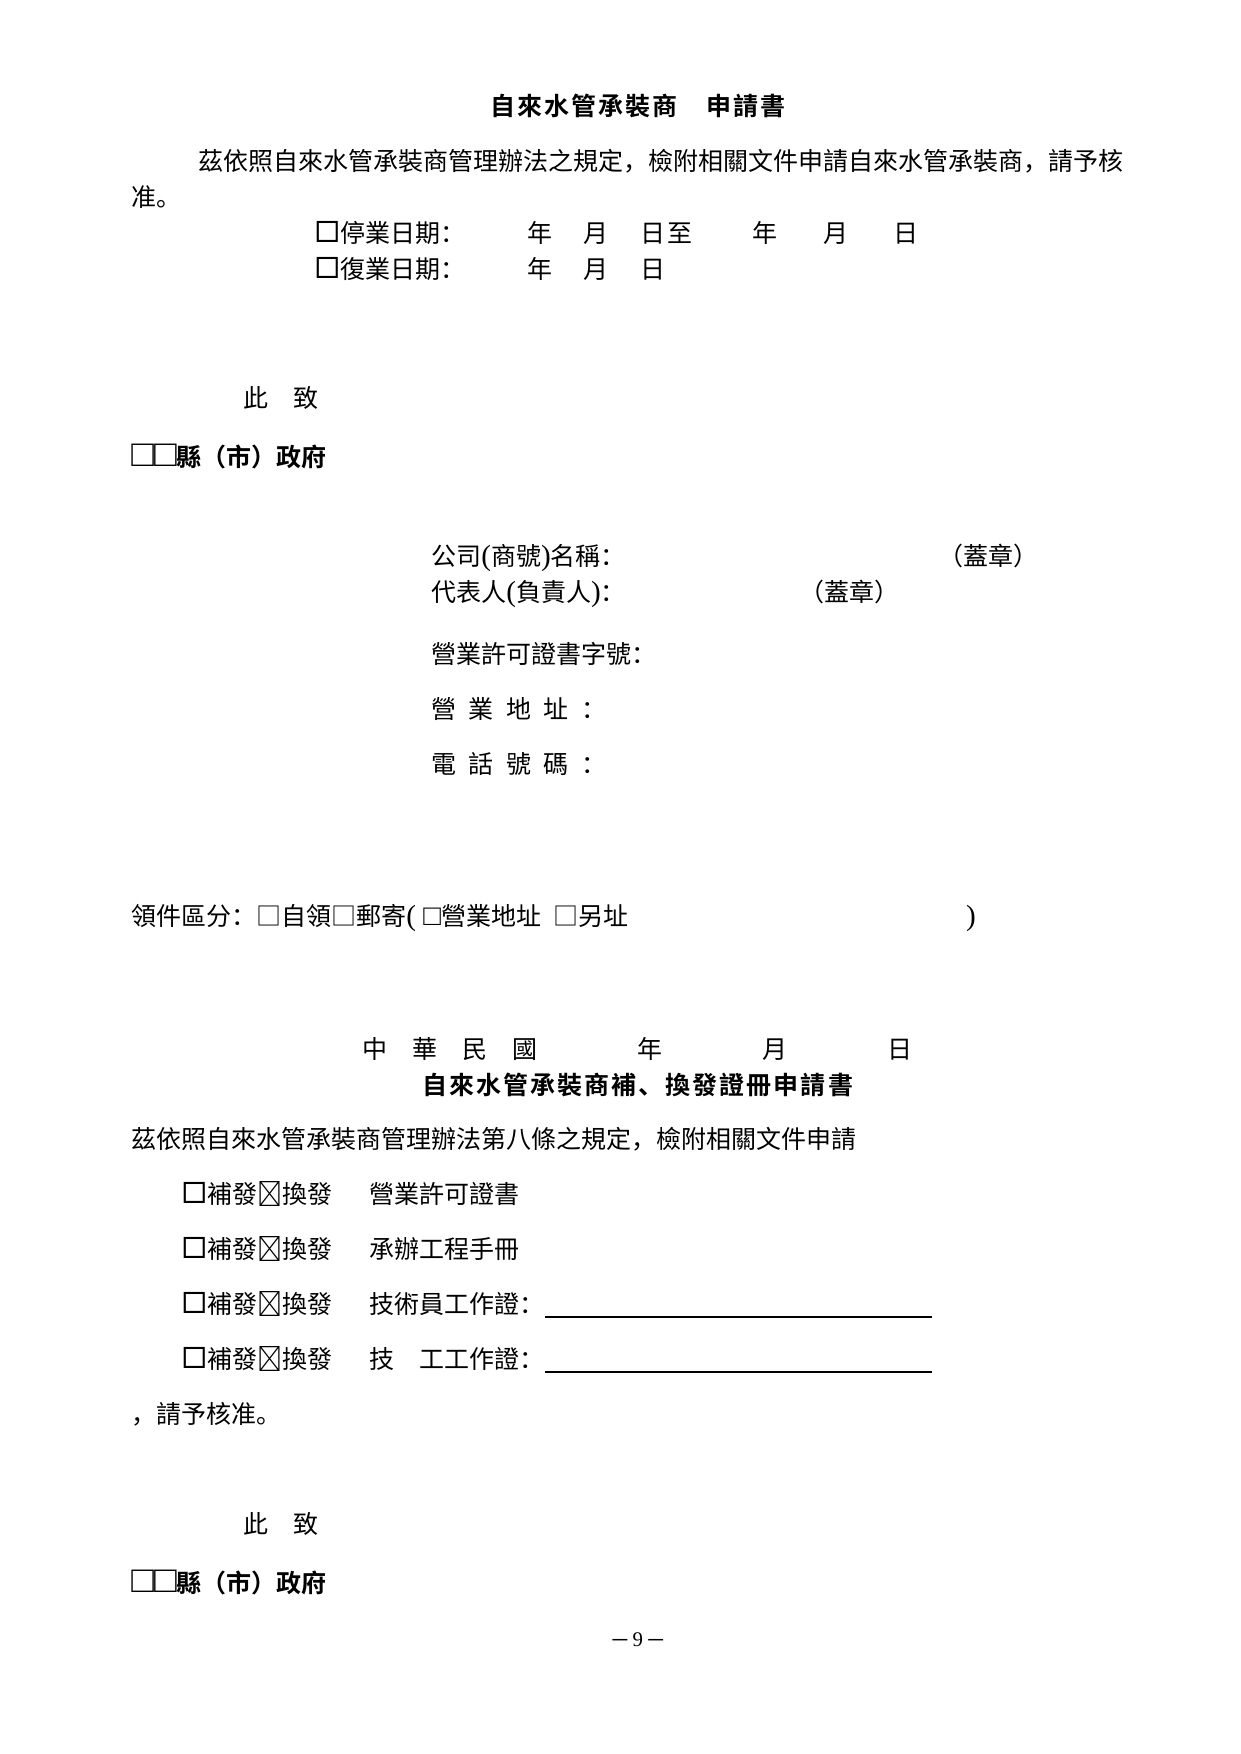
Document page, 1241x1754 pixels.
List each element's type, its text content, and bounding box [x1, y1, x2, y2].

text 此 致 [131, 1505, 1144, 1541]
text □□縣（市）政府 [131, 433, 1144, 474]
text 補發換發 承辦工程手冊 [131, 1230, 1144, 1266]
text 補發換發 技術員工作證： [131, 1285, 1144, 1321]
text 停業日期： 年 月 日至 年 月 日 [131, 214, 1144, 250]
text 領件區分：□自領□郵寄( □營業地址 □另址 ) [131, 896, 1144, 932]
text 營業許可證書字號： [431, 634, 1144, 670]
text 茲依照自來水管承裝商管理辦法之規定，檢附相關文件申請自來水管承裝商，請予核准。 [131, 141, 1144, 214]
text ，請予核准。 [131, 1395, 1144, 1431]
text 自來水管承裝商 申請書 [131, 87, 1144, 123]
text 補發換發 技 工工作證： [131, 1340, 1144, 1376]
text 此 致 [131, 378, 1144, 414]
text 茲依照自來水管承裝商管理辦法第八條之規定，檢附相關文件申請 [131, 1120, 1144, 1156]
text 補發換發 營業許可證書 [131, 1175, 1144, 1211]
text □□縣（市）政府 [131, 1559, 1144, 1601]
text 自來水管承裝商補、換發證冊申請書 [131, 1065, 1144, 1102]
text 營 業 地 址 ： [431, 689, 1144, 725]
text 電 話 號 碼 ： [431, 744, 1144, 780]
text 公司(商號)名稱： （蓋章） [431, 537, 1144, 573]
text 中 華 民 國 年 月 日 [131, 1029, 1144, 1065]
text 代表人(負責人)： （蓋章） [431, 573, 1144, 609]
text 復業日期： 年 月 日 [131, 250, 1144, 286]
